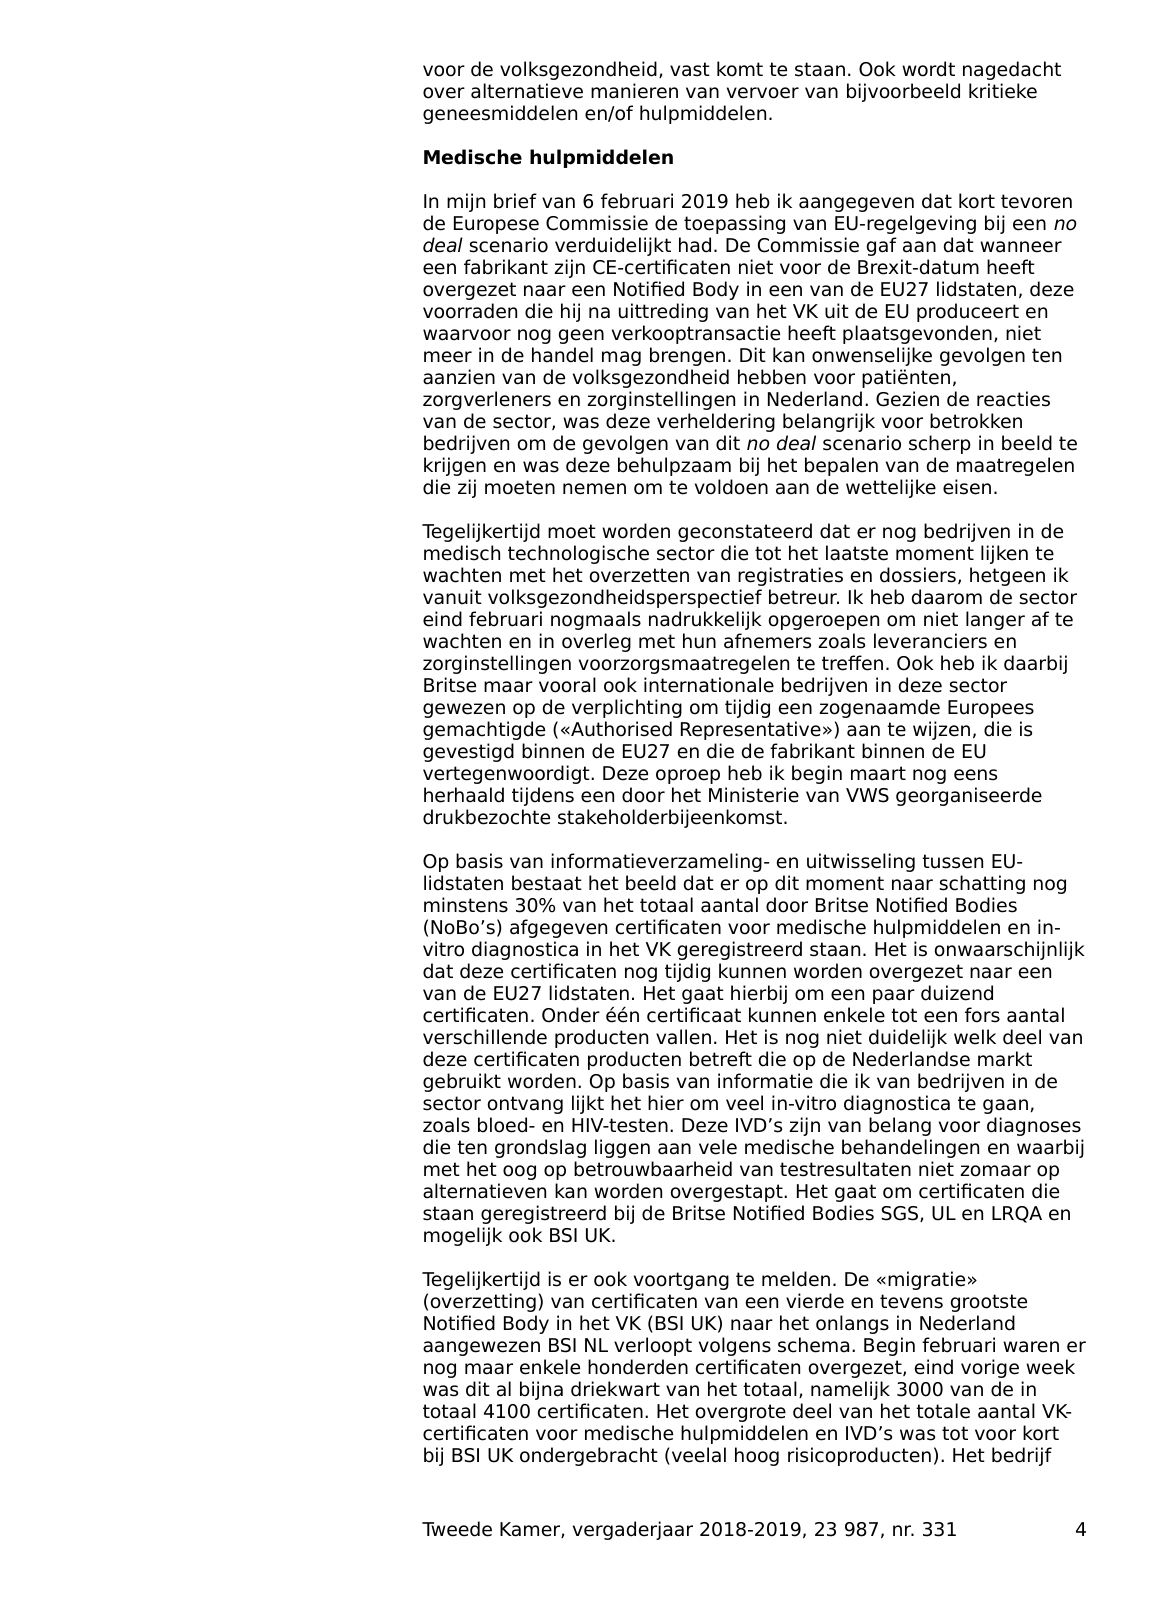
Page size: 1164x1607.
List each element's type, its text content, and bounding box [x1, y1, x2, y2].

text Op basis van informatieverzameling- en uitwisseling tussen EU-lidstaten bestaat het beeld dat er op dit moment naar schatting nog minstens 30% van het totaal aantal door Britse Notified Bodies (NoBo’s) afgegeven certificaten voor medische hulpmiddelen en in-vitro diagnostica in het VK geregistreerd staan. Het is onwaarschijnlijk dat deze certificaten nog tijdig kunnen worden overgezet naar een van de EU27 lidstaten. Het gaat hierbij om een paar duizend certificaten. Onder één certificaat kunnen enkele tot een fors aantal verschillende producten vallen. Het is nog niet duidelijk welk deel van deze certificaten producten betreft die op de Nederlandse markt gebruikt worden. Op basis van informatie die ik van bedrijven in de sector ontvang lijkt het hier om veel in-vitro diagnostica te gaan, zoals bloed- en HIV-testen. Deze IVD’s zijn van belang voor diagnoses die ten grondslag liggen aan vele medische behandelingen en waarbij met het oog op betrouwbaarheid van testresultaten niet zomaar op alternatieven kan worden overgestapt. Het gaat om certificaten die staan geregistreerd bij de Britse Notified Bodies SGS, UL en LRQA en mogelijk ook BSI UK. [422, 851, 1087, 1247]
text voor de volksgezondheid, vast komt te staan. Ook wordt nagedacht over alternatieve manieren van vervoer van bijvoorbeeld kritieke geneesmiddelen en/of hulpmiddelen. [422, 59, 1087, 125]
text In mijn brief van 6 februari 2019 heb ik aangegeven dat kort tevoren de Europese Commissie de toepassing van EU-regelgeving bij een no deal scenario verduidelijkt had. De Commissie gaf aan dat wanneer een fabrikant zijn CE-certificaten niet voor de Brexit-datum heeft overgezet naar een Notified Body in een van de EU27 lidstaten, deze voorraden die hij na uittreding van het VK uit de EU produceert en waarvoor nog geen verkooptransactie heeft plaatsgevonden, niet meer in de handel mag brengen. Dit kan onwenselijke gevolgen ten aanzien van de volksgezondheid hebben voor patiënten, zorgverleners en zorginstellingen in Nederland. Gezien de reacties van de sector, was deze verheldering belangrijk voor betrokken bedrijven om de gevolgen van dit no deal scenario scherp in beeld te krijgen en was deze behulpzaam bij het bepalen van de maatregelen die zij moeten nemen om te voldoen aan de wettelijke eisen. [422, 191, 1087, 499]
subtitle Medische hulpmiddelen [422, 147, 1087, 169]
text Tegelijkertijd moet worden geconstateerd dat er nog bedrijven in de medisch technologische sector die tot het laatste moment lijken te wachten met het overzetten van registraties en dossiers, hetgeen ik vanuit volksgezondheidsperspectief betreur. Ik heb daarom de sector eind februari nogmaals nadrukkelijk opgeroepen om niet langer af te wachten en in overleg met hun afnemers zoals leveranciers en zorginstellingen voorzorgsmaatregelen te treffen. Ook heb ik daarbij Britse maar vooral ook internationale bedrijven in deze sector gewezen op de verplichting om tijdig een zogenaamde Europees gemachtigde («Authorised Representative») aan te wijzen, die is gevestigd binnen de EU27 en die de fabrikant binnen de EU vertegenwoordigt. Deze oproep heb ik begin maart nog eens herhaald tijdens een door het Ministerie van VWS georganiseerde drukbezochte stakeholderbijeenkomst. [422, 521, 1087, 829]
text Tegelijkertijd is er ook voortgang te melden. De «migratie» (overzetting) van certificaten van een vierde en tevens grootste Notified Body in het VK (BSI UK) naar het onlangs in Nederland aangewezen BSI NL verloopt volgens schema. Begin februari waren er nog maar enkele honderden certificaten overgezet, eind vorige week was dit al bijna driekwart van het totaal, namelijk 3000 van de in totaal 4100 certificaten. Het overgrote deel van het totale aantal VK-certificaten voor medische hulpmiddelen en IVD’s was tot voor kort bij BSI UK ondergebracht (veelal hoog risicoproducten). Het bedrijf [422, 1269, 1087, 1467]
